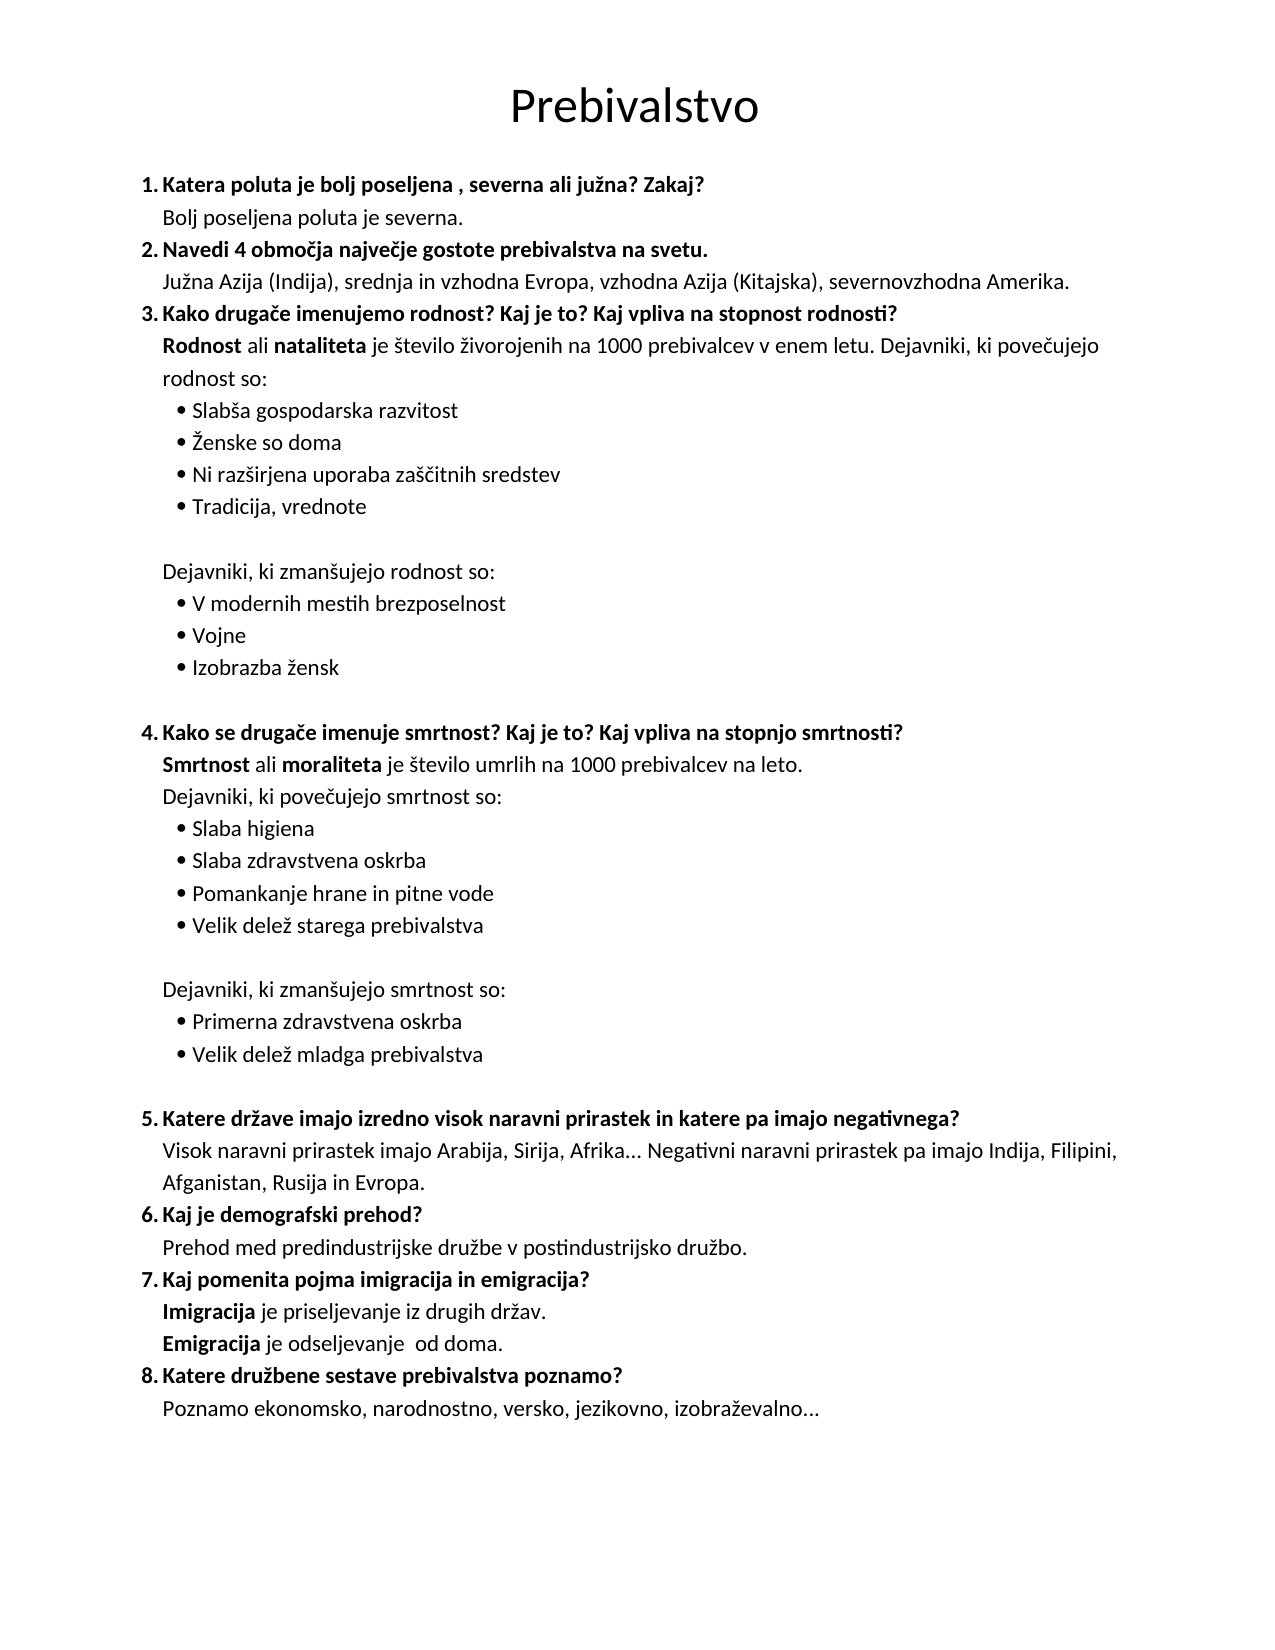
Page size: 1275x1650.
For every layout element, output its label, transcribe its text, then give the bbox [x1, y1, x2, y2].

list Slaba higiena [177, 814, 1167, 842]
list Ni razširjena uporaba zaščitnih sredstev [177, 460, 1167, 488]
list Emigracija je odseljevanje od doma. [162, 1329, 1167, 1357]
list Velik delež mladga prebivalstva [177, 1040, 1167, 1068]
list Dejavniki, ki povečujejo smrtnost so: [162, 782, 1167, 810]
list Visok naravni prirastek imajo Arabija, Sirija, Afrika... Negativni naravni prirastek pa imajo Indija, Filipini, Afganistan, Rusija in Evropa. [162, 1136, 1167, 1196]
list Izobrazba žensk [177, 653, 1167, 681]
list Velik delež starega prebivalstva [177, 911, 1167, 939]
text Prebivalstvo [103, 74, 1167, 135]
text Dejavniki, ki zmanšujejo smrtnost so: [162, 975, 1167, 1003]
list Tradicija, vrednote [177, 492, 1167, 521]
list Katere družbene sestave prebivalstva poznamo? [141, 1362, 1167, 1389]
list Slabša gospodarska razvitost [177, 396, 1167, 424]
list V modernih mestih brezposelnost [177, 589, 1167, 617]
list Katera poluta je bolj poseljena , severna ali južna? Zakaj? [141, 171, 1167, 199]
list Smrtnost ali moraliteta je število umrlih na 1000 prebivalcev na leto. [162, 750, 1167, 778]
list Navedi 4 območja največje gostote prebivalstva na svetu. [141, 235, 1167, 263]
list Kaj je demografski prehod? [141, 1201, 1167, 1229]
list Poznamo ekonomsko, narodnostno, versko, jezikovno, izobraževalno... [162, 1394, 1167, 1422]
list Prehod med predindustrijske družbe v postindustrijsko družbo. [162, 1233, 1167, 1261]
list Južna Azija (Indija), srednja in vzhodna Evropa, vzhodna Azija (Kitajska), severnovzhodna Amerika. [162, 267, 1167, 295]
list Ženske so doma [177, 428, 1167, 456]
list Dejavniki, ki zmanšujejo rodnost so: [162, 557, 1167, 585]
list Rodnost ali nataliteta je število živorojenih na 1000 prebivalcev v enem letu. Dejavniki, ki povečujejo rodnost so: [162, 332, 1167, 392]
list Bolj poseljena poluta je severna. [162, 203, 1167, 231]
list Vojne [177, 621, 1167, 649]
list Katere države imajo izredno visok naravni prirastek in katere pa imajo negativnega? [141, 1104, 1167, 1132]
list Kaj pomenita pojma imigracija in emigracija? [141, 1265, 1167, 1293]
list Kako se drugače imenuje smrtnost? Kaj je to? Kaj vpliva na stopnjo smrtnosti? [141, 718, 1167, 746]
list Kako drugače imenujemo rodnost? Kaj je to? Kaj vpliva na stopnost rodnosti? [141, 299, 1167, 327]
list Imigracija je priseljevanje iz drugih držav. [162, 1297, 1167, 1325]
list Primerna zdravstvena oskrba [177, 1007, 1167, 1036]
list Slaba zdravstvena oskrba [177, 847, 1167, 874]
list Pomankanje hrane in pitne vode [177, 879, 1167, 907]
